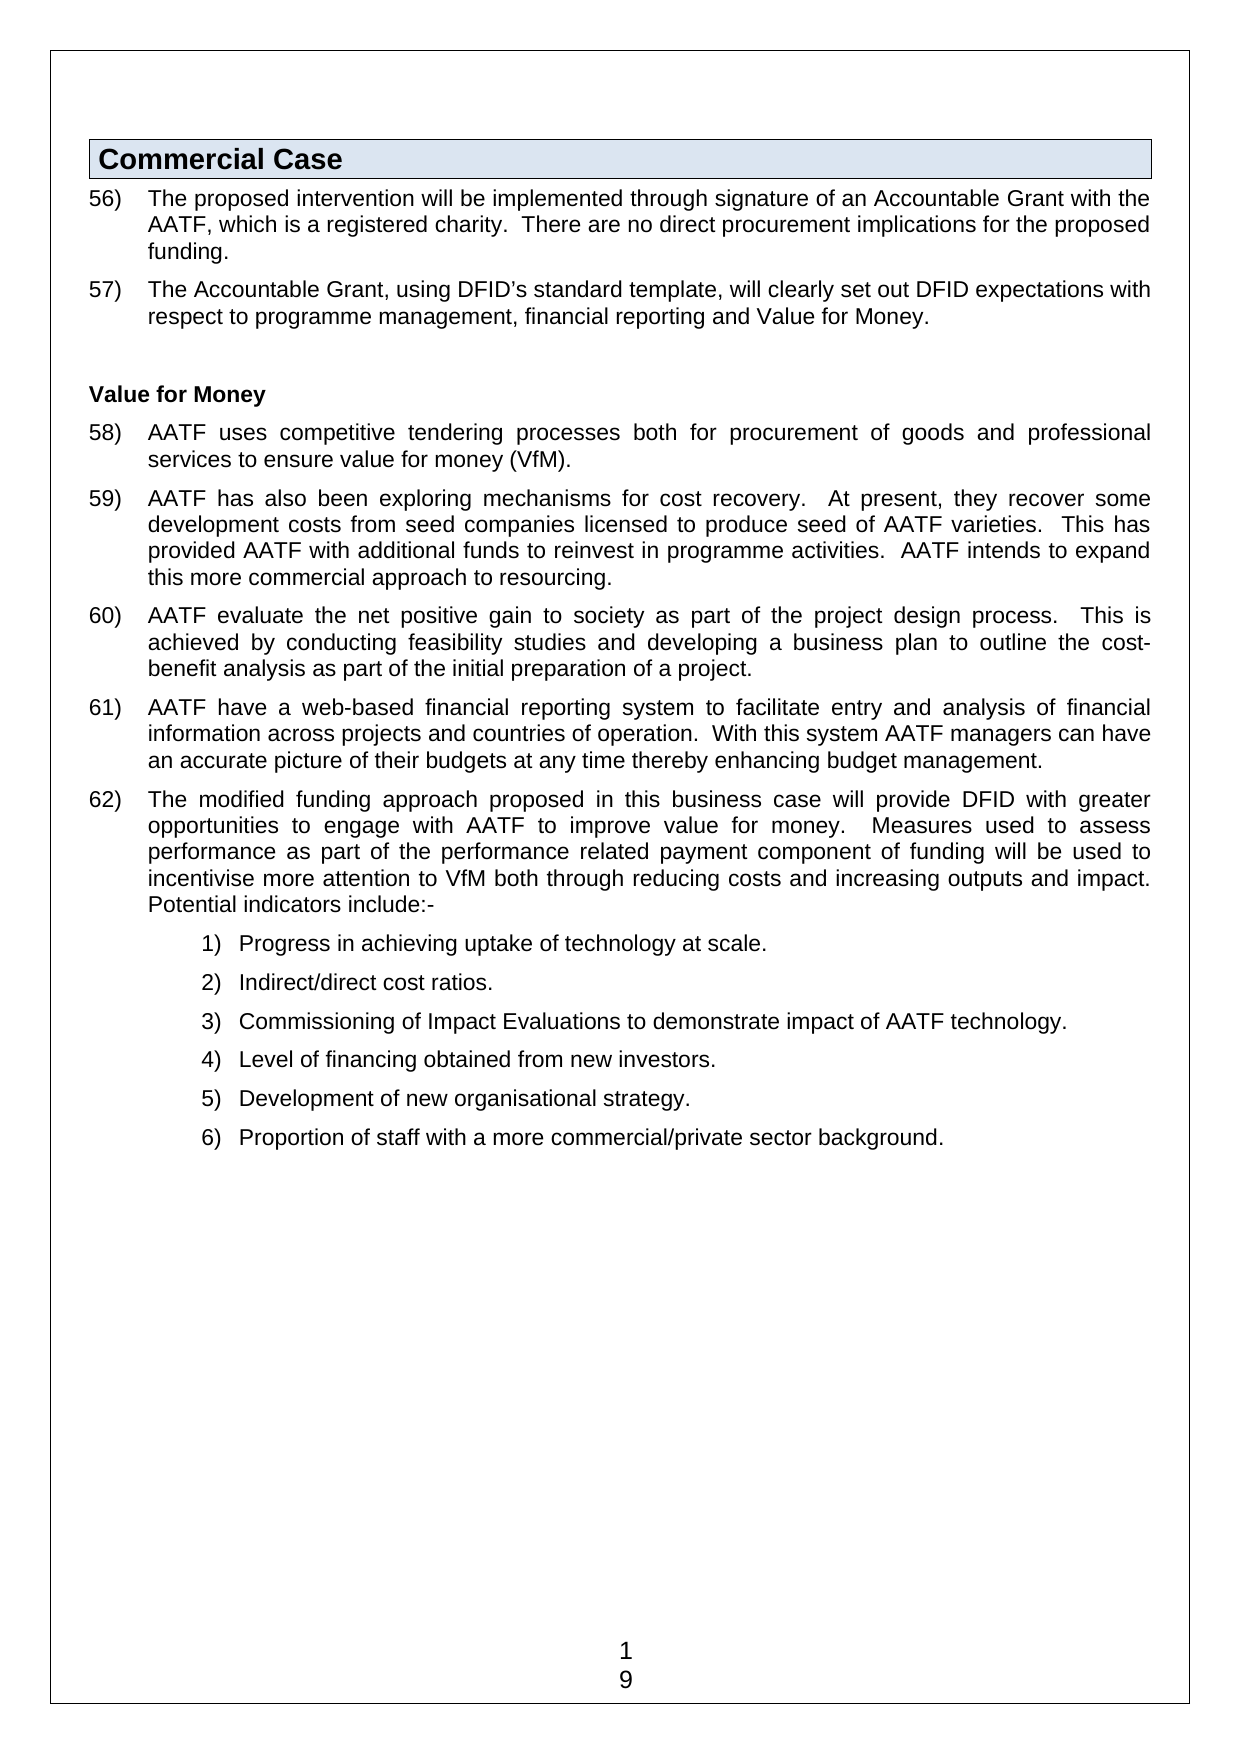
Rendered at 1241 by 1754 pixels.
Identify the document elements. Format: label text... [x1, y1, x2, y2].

list AATF has also been exploring mechanisms for cost recovery. At present, they recover some development costs from seed companies licensed to produce seed of AATF varieties. This has provided AATF with additional funds to reinvest in programme activities. AATF intends to expand this more commercial approach to resourcing. [89, 484, 1152, 590]
list The Accountable Grant, using DFID’s standard template, will clearly set out DFID expectations with respect to programme management, financial reporting and Value for Money. [89, 276, 1152, 329]
list Proportion of staff with a more commercial/private sector background. [201, 1124, 1152, 1151]
list Development of new organisational strategy. [201, 1085, 1152, 1112]
list The modified funding approach proposed in this business case will provide DFID with greater opportunities to engage with AATF to improve value for money. Measures used to assess performance as part of the performance related payment component of funding will be used to incentivise more attention to VfM both through reducing costs and increasing outputs and impact. Potential indicators include:- [89, 786, 1152, 917]
list Level of financing obtained from new investors. [201, 1046, 1152, 1073]
list Indirect/direct cost ratios. [201, 969, 1152, 995]
list AATF evaluate the net positive gain to society as part of the project design process. This is achieved by conducting feasibility studies and developing a business plan to outline the cost-benefit analysis as part of the initial preparation of a project. [89, 602, 1152, 682]
list AATF uses competitive tendering processes both for procurement of goods and professional services to ensure value for money (VfM). [89, 419, 1152, 472]
subtitle Commercial Case [90, 140, 1151, 178]
list The proposed intervention will be implemented through signature of an Accountable Grant with the AATF, which is a registered charity. There are no direct procurement implications for the proposed funding. [89, 185, 1152, 264]
list AATF have a web-based financial reporting system to facilitate entry and analysis of financial information across projects and countries of operation. With this system AATF managers can have an accurate picture of their budgets at any time thereby enhancing budget management. [89, 694, 1152, 773]
list Commissioning of Impact Evaluations to demonstrate impact of AATF technology. [201, 1008, 1152, 1034]
text Value for Money [89, 381, 1152, 407]
list Progress in achieving uptake of technology at scale. [201, 930, 1152, 956]
